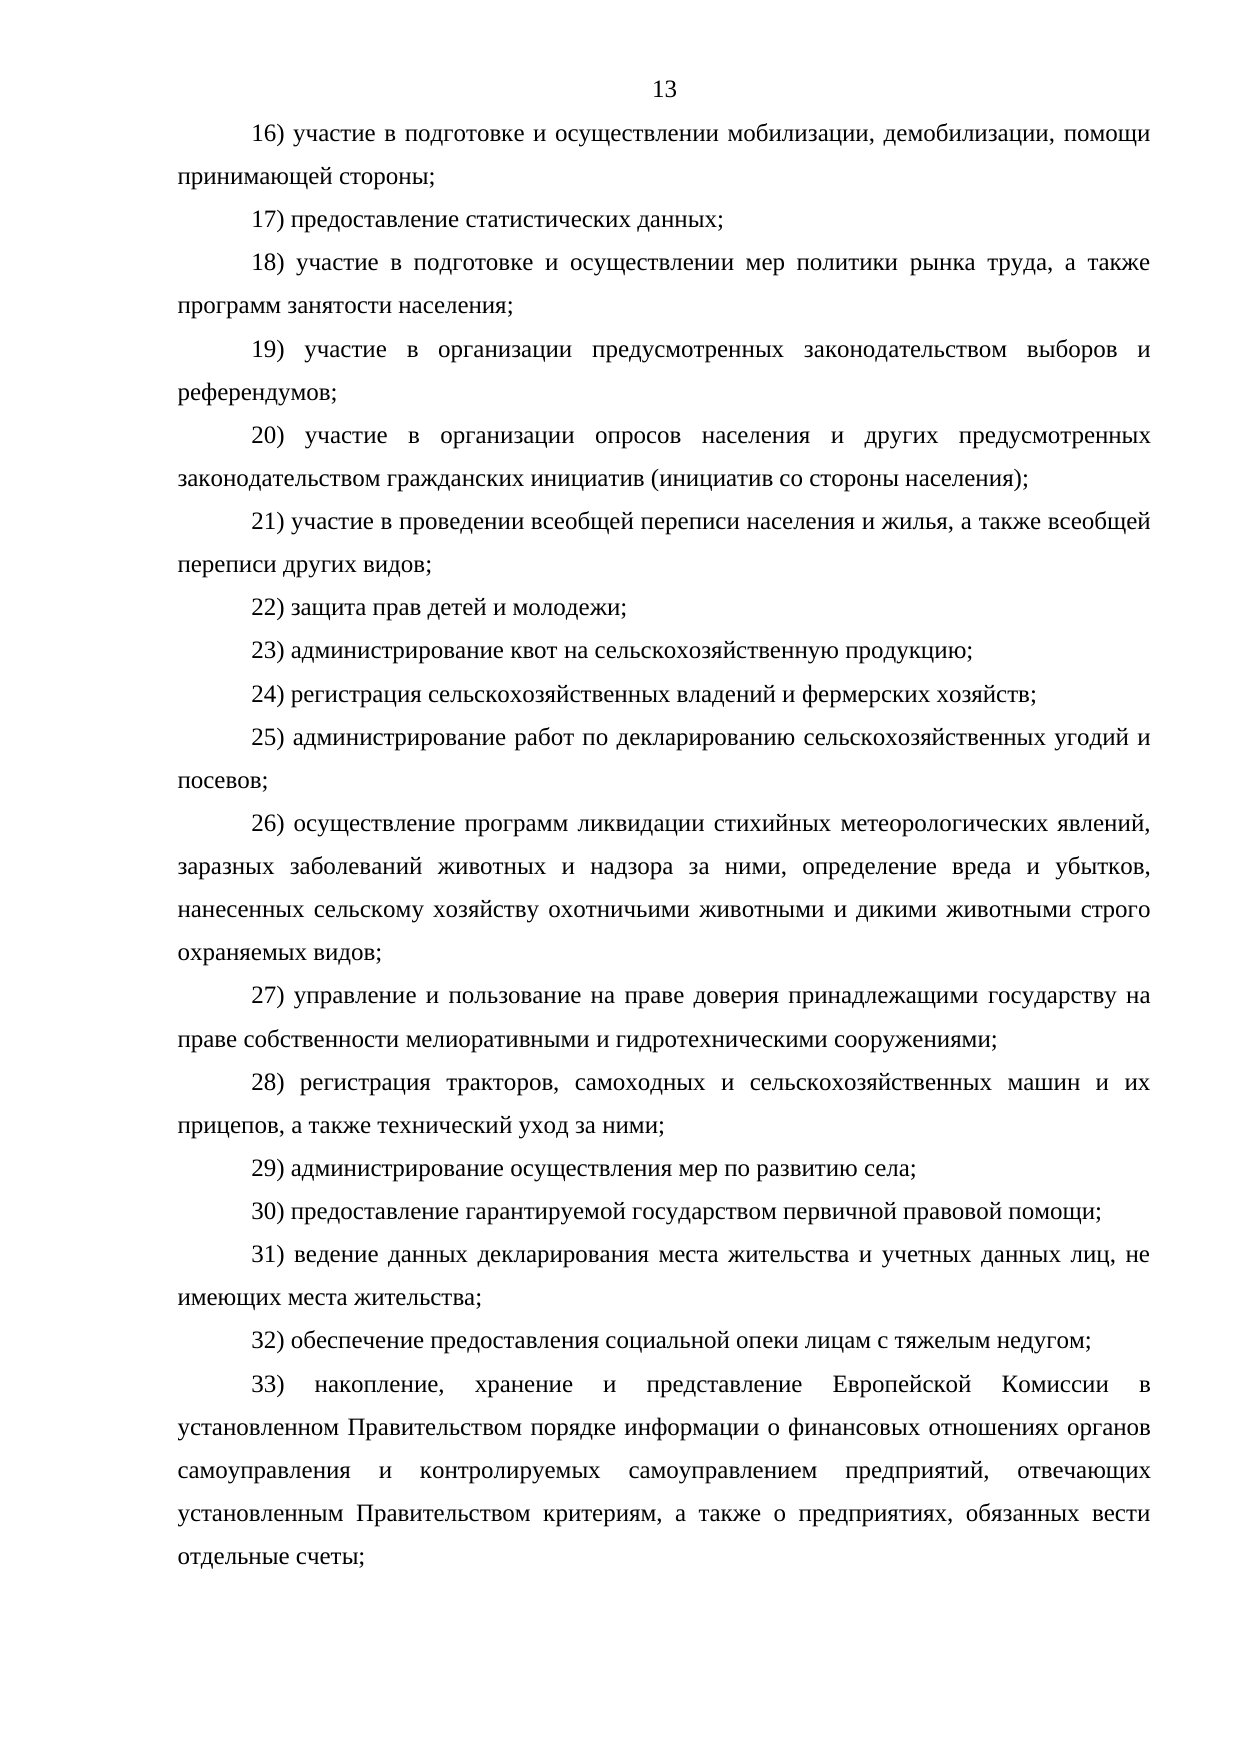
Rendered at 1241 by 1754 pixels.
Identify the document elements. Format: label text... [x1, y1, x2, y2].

text 23) администрирование квот на сельскохозяйственную продукцию; [177, 636, 1152, 664]
text 21) участие в проведении всеобщей переписи населения и жилья, а также всеобщей переписи других видов; [177, 506, 1152, 578]
text 16) участие в подготовке и осуществлении мобилизации, демобилизации, помощи принимающей стороны; [177, 118, 1152, 190]
text 26) осуществление программ ликвидации стихийных метеорологических явлений, заразных заболеваний животных и надзора за ними, определение вреда и убытков, нанесенных сельскому хозяйству охотничьими животными и дикими животными строго охраняемых видов; [177, 808, 1152, 966]
text 24) регистрация сельскохозяйственных владений и фермерских хозяйств; [177, 679, 1152, 707]
text 22) защита прав детей и молодежи; [177, 592, 1152, 621]
text 33) накопление, хранение и представление Европейской Комиссии в установленном Правительством порядке информации о финансовых отношениях органов самоуправления и контролируемых самоуправлением предприятий, отвечающих установленным Правительством критериям, а также о предприятиях, обязанных вести отдельные счеты; [177, 1369, 1152, 1570]
text 28) регистрация тракторов, самоходных и сельскохозяйственных машин и их прицепов, а также технический уход за ними; [177, 1067, 1152, 1139]
text 32) обеспечение предоставления социальной опеки лицам с тяжелым недугом; [177, 1326, 1152, 1354]
text 27) управление и пользование на праве доверия принадлежащими государству на праве собственности мелиоративными и гидротехническими сооружениями; [177, 981, 1152, 1052]
text 29) администрирование осуществления мер по развитию села; [177, 1153, 1152, 1182]
text 25) администрирование работ по декларированию сельскохозяйственных угодий и посевов; [177, 722, 1152, 794]
text 20) участие в организации опросов населения и других предусмотренных законодательством гражданских инициатив (инициатив со стороны населения); [177, 420, 1152, 492]
text 31) ведение данных декларирования места жительства и учетных данных лиц, не имеющих места жительства; [177, 1239, 1152, 1311]
text 30) предоставление гарантируемой государством первичной правовой помощи; [177, 1196, 1152, 1225]
text 18) участие в подготовке и осуществлении мер политики рынка труда, а также программ занятости населения; [177, 247, 1152, 319]
text 19) участие в организации предусмотренных законодательством выборов и референдумов; [177, 334, 1152, 406]
text 17) предоставление статистических данных; [177, 204, 1152, 233]
